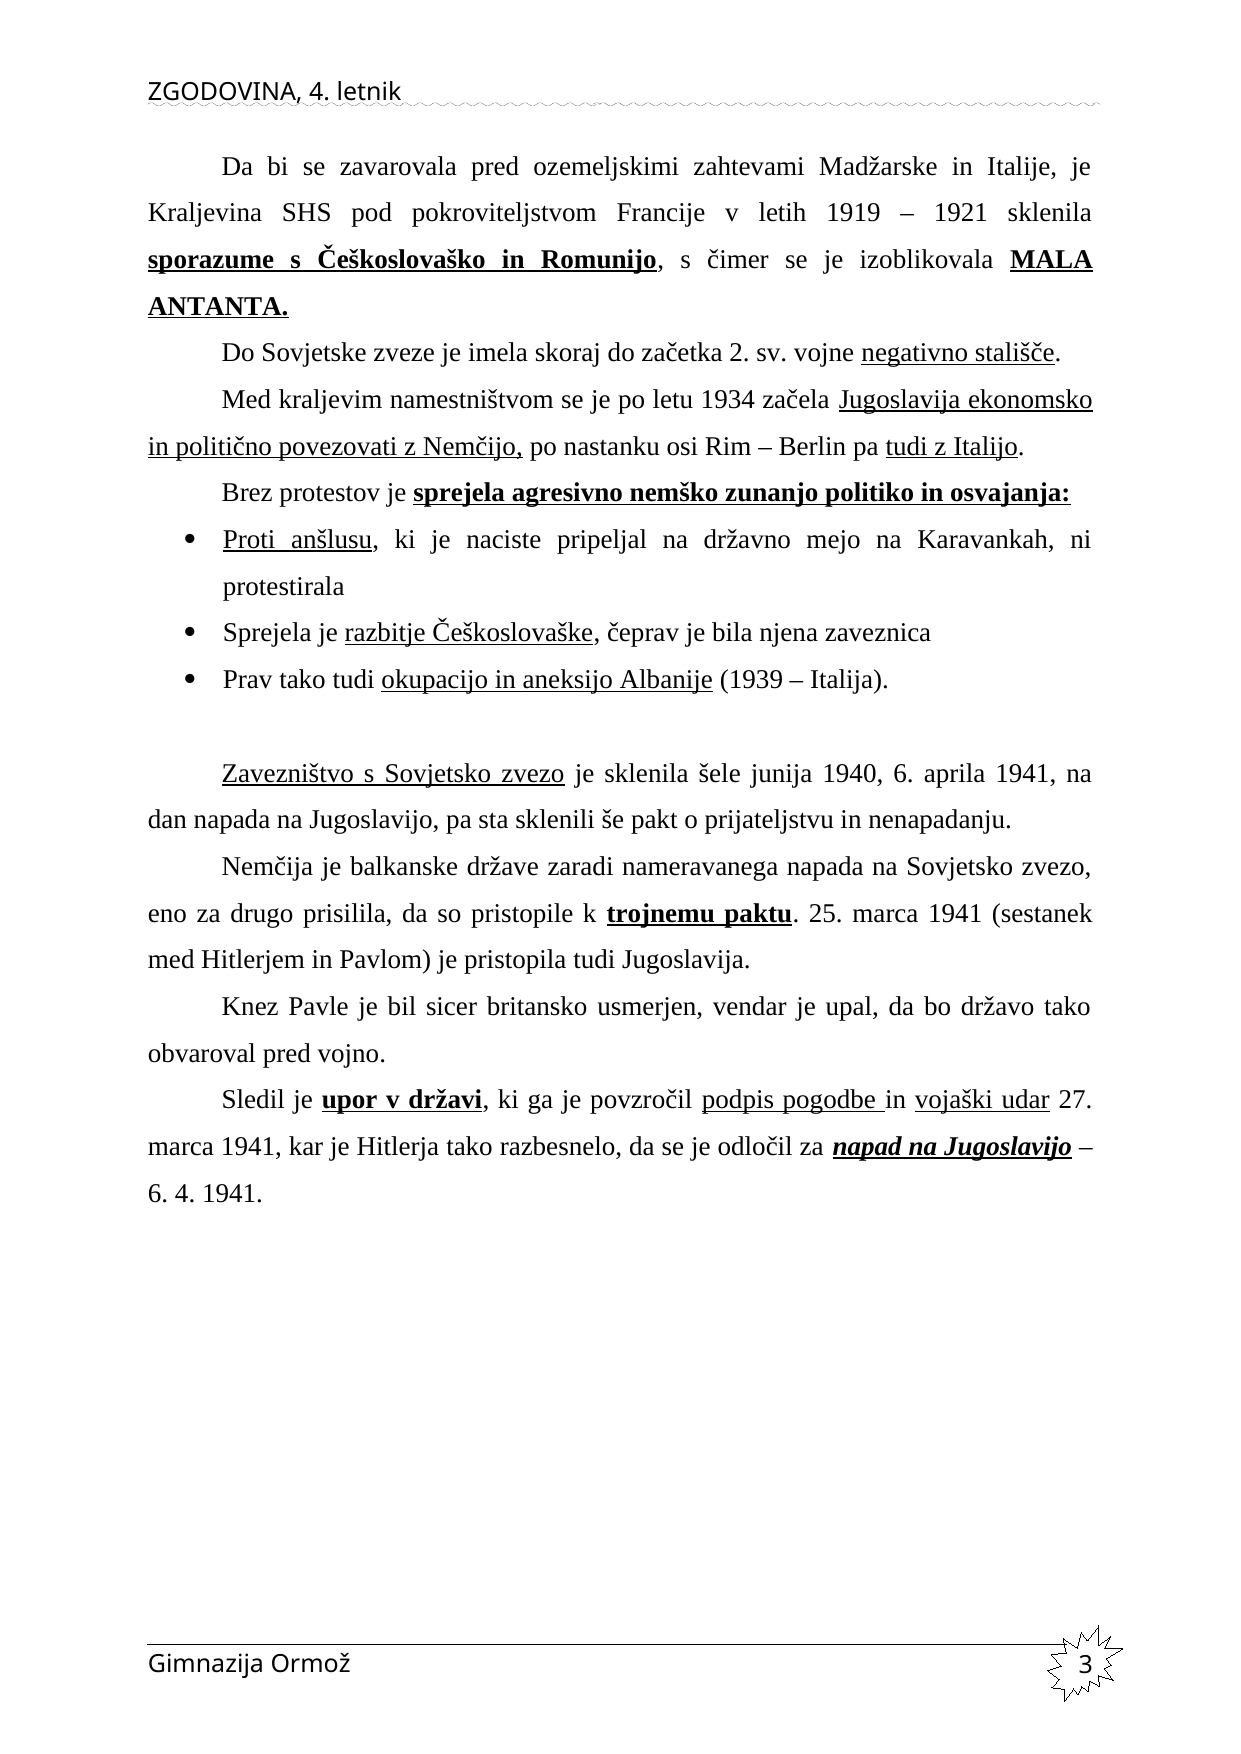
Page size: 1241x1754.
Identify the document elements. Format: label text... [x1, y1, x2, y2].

text Sledil je upor v državi, ki ga je povzročil podpis pogodbe in vojaški udar 27. marca 1941, kar je Hitlerja tako razbesnelo, da se je odločil za napad na Jugoslavijo – 6. 4. 1941. [148, 1084, 1093, 1208]
text Knez Pavle je bil sicer britansko usmerjen, vendar je upal, da bo državo tako obvaroval pred vojno. [148, 990, 1093, 1068]
text Brez protestov je sprejela agresivno nemško zunanjo politiko in osvajanja: [148, 476, 1093, 508]
text Do Sovjetske zveze je imela skoraj do začetka 2. sv. vojne negativno stališče. [148, 336, 1093, 368]
list Sprejela je razbitje Češkoslovaške, čeprav je bila njena zaveznica [185, 617, 1093, 648]
text Nemčija je balkanske države zaradi nameravanega napada na Sovjetsko zvezo, eno za drugo prisilila, da so pristopile k trojnemu paktu. 25. marca 1941 (sestanek med Hitlerjem in Pavlom) je pristopila tudi Jugoslavija. [148, 850, 1093, 975]
list Prav tako tudi okupacijo in aneksijo Albanije (1939 – Italija). [185, 663, 1093, 695]
text Da bi se zavarovala pred ozemeljskimi zahtevami Madžarske in Italije, je Kraljevina SHS pod pokroviteljstvom Francije v letih 1919 – 1921 sklenila sporazume s Češkoslovaško in Romunijo, s čimer se je izoblikovala MALA ANTANTA. [148, 150, 1093, 321]
text Zavezništvo s Sovjetsko zvezo je sklenila šele junija 1940, 6. aprila 1941, na dan napada na Jugoslavijo, pa sta sklenili še pakt o prijateljstvu in nenapadanju. [148, 757, 1093, 835]
text Med kraljevim namestništvom se je po letu 1934 začela Jugoslavija ekonomsko in politično povezovati z Nemčijo, po nastanku osi Rim – Berlin pa tudi z Italijo. [148, 383, 1093, 461]
list Proti anšlusu, ki je naciste pripeljal na državno mejo na Karavankah, ni protestirala [185, 523, 1093, 601]
